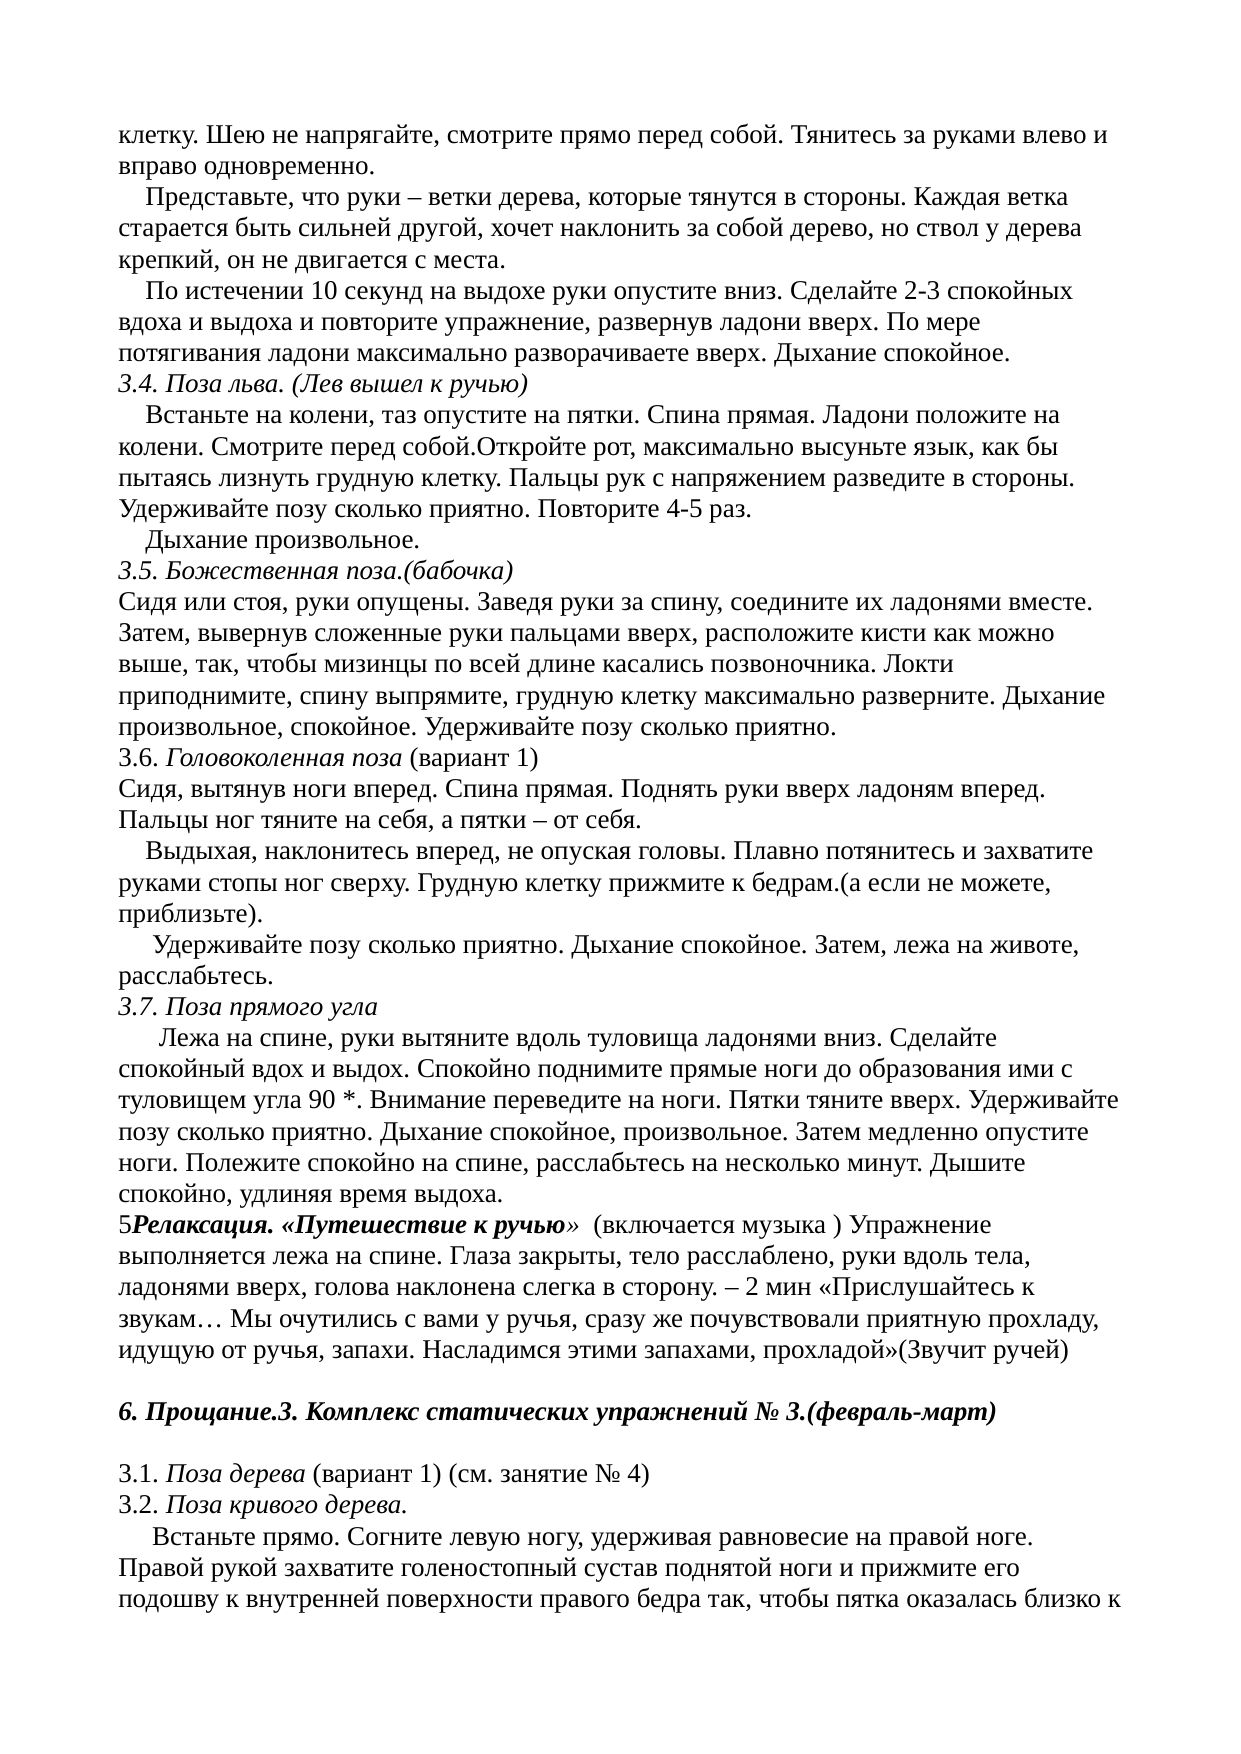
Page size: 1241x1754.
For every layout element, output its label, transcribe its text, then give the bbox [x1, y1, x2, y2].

text Встаньте прямо. Согните левую ногу, удерживая равновесие на правой ноге. Правой рукой захватите голеностопный сустав поднятой ноги и прижмите его подошву к внутренней поверхности правого бедра так, чтобы пятка оказалась близко к [118, 1520, 1122, 1613]
text Сидя, вытянув ноги вперед. Спина прямая. Поднять руки вверх ладоням вперед. Пальцы ног тяните на себя, а пятки – от себя. [118, 772, 1122, 834]
text Встаньте на колени, таз опустите на пятки. Спина прямая. Ладони положите на колени. Смотрите перед собой.Откройте рот, максимально высуньте язык, как бы пытаясь лизнуть грудную клетку. Пальцы рук с напряжением разведите в стороны. Удерживайте позу сколько приятно. Повторите 4-5 раз. [118, 398, 1122, 523]
text 6. Прощание.3. Комплекс статических упражнений № 3.(февраль-март) [118, 1395, 1122, 1426]
text Лежа на спине, руки вытяните вдоль туловища ладонями вниз. Сделайте спокойный вдох и выдох. Спокойно поднимите прямые ноги до образования ими с туловищем угла 90 *. Внимание переведите на ноги. Пятки тяните вверх. Удерживайте позу сколько приятно. Дыхание спокойное, произвольное. Затем медленно опустите ноги. Полежите спокойно на спине, расслабьтесь на несколько минут. Дышите спокойно, удлиняя время выдоха. [118, 1021, 1122, 1208]
text Выдыхая, наклонитесь вперед, не опуская головы. Плавно потянитесь и захватите руками стопы ног сверху. Грудную клетку прижмите к бедрам.(а если не можете, приблизьте). [118, 834, 1122, 928]
text клетку. Шею не напрягайте, смотрите прямо перед собой. Тянитесь за руками влево и вправо одновременно. [118, 118, 1122, 180]
text 5Релаксация. «Путешествие к ручью» (включается музыка ) Упражнение выполняется лежа на спине. Глаза закрыты, тело расслаблено, руки вдоль тела, ладонями вверх, голова наклонена слегка в сторону. – 2 мин «Прислушайтесь к звукам… Мы очутились с вами у ручья, сразу же почувствовали приятную прохладу, идущую от ручья, запахи. Насладимся этими запахами, прохладой»(Звучит ручей) [118, 1208, 1122, 1364]
text Удерживайте позу сколько приятно. Дыхание спокойное. Затем, лежа на животе, расслабьтесь. [118, 928, 1122, 990]
text 3.4. Поза льва. (Лев вышел к ручью) [118, 367, 1122, 398]
text Представьте, что руки – ветки дерева, которые тянутся в стороны. Каждая ветка старается быть сильней другой, хочет наклонить за собой дерево, но ствол у дерева крепкий, он не двигается с места. [118, 180, 1122, 274]
text 3.7. Поза прямого угла [118, 990, 1122, 1021]
text Сидя или стоя, руки опущены. Заведя руки за спину, соедините их ладонями вместе. Затем, вывернув сложенные руки пальцами вверх, расположите кисти как можно выше, так, чтобы мизинцы по всей длине касались позвоночника. Локти приподнимите, спину выпрямите, грудную клетку максимально разверните. Дыхание произвольное, спокойное. Удерживайте позу сколько приятно. [118, 585, 1122, 741]
text Дыхание произвольное. [118, 523, 1122, 554]
text 3.6. Головоколенная поза (вариант 1) [118, 741, 1122, 772]
text 3.1. Поза дерева (вариант 1) (см. занятие № 4) [118, 1457, 1122, 1488]
text 3.5. Божественная поза.(бабочка) [118, 554, 1122, 585]
text По истечении 10 секунд на выдохе руки опустите вниз. Сделайте 2-3 спокойных вдоха и выдоха и повторите упражнение, развернув ладони вверх. По мере потягивания ладони максимально разворачиваете вверх. Дыхание спокойное. [118, 274, 1122, 367]
text 3.2. Поза кривого дерева. [118, 1488, 1122, 1520]
